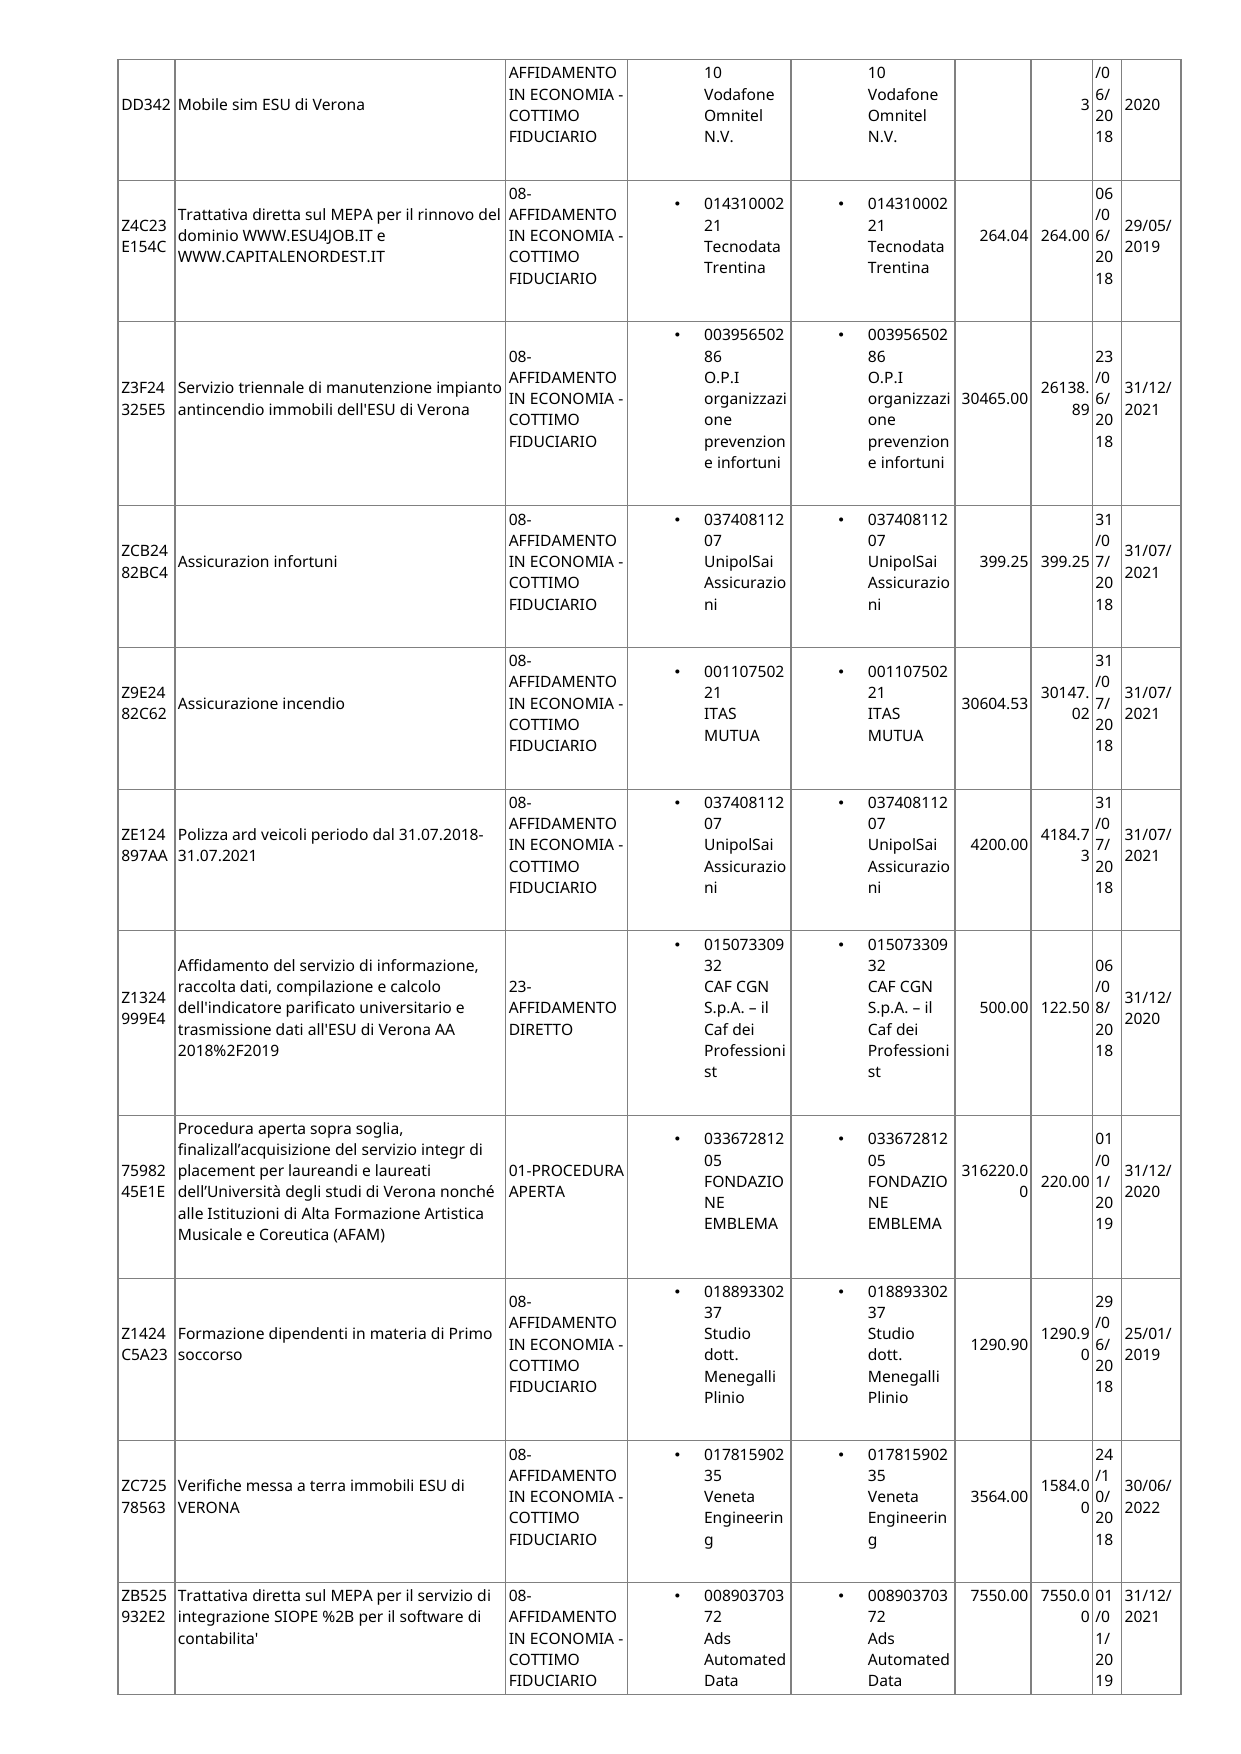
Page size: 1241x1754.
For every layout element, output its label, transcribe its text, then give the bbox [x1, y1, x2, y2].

table_cell 500.00 [956, 931, 1030, 1114]
table_cell 220.00 [1032, 1116, 1092, 1277]
table_cell 30604.53 [956, 648, 1030, 789]
table_cell 30465.00 [956, 322, 1030, 505]
table_cell /06/2018 [1093, 60, 1121, 179]
table_cell Mobile sim ESU di Verona [176, 60, 505, 179]
table_cell 24/10/2018 [1093, 1441, 1121, 1582]
table_cell 00395650286 O.P.I organizzazione prevenzione infortuni [792, 322, 954, 505]
table_cell 23-AFFIDAMENTO DIRETTO [506, 931, 627, 1114]
table_cell 7550.00 [1032, 1583, 1092, 1694]
table_cell Servizio triennale di manutenzione impianto antincendio immobili dell'ESU di Verona [176, 322, 505, 505]
table_cell 01507330932 CAF CGN S.p.A. – il Caf dei Professionist [628, 931, 790, 1114]
table_cell 31/07/2018 [1093, 506, 1121, 647]
table_cell 01889330237 Studio dott. Menegalli Plinio [628, 1279, 790, 1440]
table_cell 01/01/2019 [1093, 1583, 1121, 1694]
table_cell 31/07/2018 [1093, 790, 1121, 930]
table_cell 1290.90 [956, 1279, 1030, 1440]
table_cell 31/12/2020 [1122, 931, 1180, 1114]
table_cell 29/06/2018 [1093, 1279, 1121, 1440]
table_cell 00890370372 Ads Automated Data [792, 1583, 954, 1694]
table_cell Z1424C5A23 [119, 1279, 174, 1440]
table_cell 01431000221 Tecnodata Trentina [628, 181, 790, 321]
table_cell 00890370372 Ads Automated Data [628, 1583, 790, 1694]
table_cell 31/07/2018 [1093, 648, 1121, 789]
table_cell Assicurazion infortuni [176, 506, 505, 647]
table_cell 03740811207 UnipolSai Assicurazioni [792, 506, 954, 647]
table_cell 00110750221 ITAS MUTUA [792, 648, 954, 789]
table_cell 08-AFFIDAMENTO IN ECONOMIA - COTTIMO FIDUCIARIO [506, 322, 627, 505]
table_cell 01/01/2019 [1093, 1116, 1121, 1277]
table_cell 31/12/2021 [1122, 1583, 1180, 1694]
table_cell Trattativa diretta sul MEPA per il servizio di integrazione SIOPE %2B per il software di contabilita' [176, 1583, 505, 1694]
table_cell Assicurazione incendio [176, 648, 505, 789]
table_cell 3564.00 [956, 1441, 1030, 1582]
table_cell 399.25 [1032, 506, 1092, 647]
table_cell 03740811207 UnipolSai Assicurazioni [628, 790, 790, 930]
table_cell Trattativa diretta sul MEPA per il rinnovo del dominio WWW.ESU4JOB.IT e WWW.CAPITALENORDEST.IT [176, 181, 505, 321]
table_cell 31/12/2020 [1122, 1116, 1180, 1277]
table_cell 03367281205 FONDAZIONE EMBLEMA [792, 1116, 954, 1277]
table_cell 264.04 [956, 181, 1030, 321]
table_cell 08-AFFIDAMENTO IN ECONOMIA - COTTIMO FIDUCIARIO [506, 1441, 627, 1582]
table_cell 4200.00 [956, 790, 1030, 930]
table_cell 03367281205 FONDAZIONE EMBLEMA [628, 1116, 790, 1277]
table_cell ZE124897AA [119, 790, 174, 930]
table_cell Formazione dipendenti in materia di Primo soccorso [176, 1279, 505, 1440]
table_cell DD342 [119, 60, 174, 179]
table_cell 264.00 [1032, 181, 1092, 321]
table_cell 31/07/2021 [1122, 790, 1180, 930]
table_cell 08-AFFIDAMENTO IN ECONOMIA - COTTIMO FIDUCIARIO [506, 790, 627, 930]
table_cell 01431000221 Tecnodata Trentina [792, 181, 954, 321]
table_cell 01-PROCEDURA APERTA [506, 1116, 627, 1277]
table_cell ZB525932E2 [119, 1583, 174, 1694]
table_cell 1290.90 [1032, 1279, 1092, 1440]
table_cell 399.25 [956, 506, 1030, 647]
table_cell 31/12/2021 [1122, 322, 1180, 505]
table_cell 01889330237 Studio dott. Menegalli Plinio [792, 1279, 954, 1440]
table_cell 08-AFFIDAMENTO IN ECONOMIA - COTTIMO FIDUCIARIO [506, 1279, 627, 1440]
table_cell Affidamento del servizio di informazione, raccolta dati, compilazione e calcolo dell'indicatore parificato universitario e trasmissione dati all'ESU di Verona AA 2018%2F2019 [176, 931, 505, 1114]
table_cell 23/06/2018 [1093, 322, 1121, 505]
table_cell [956, 60, 1030, 179]
table_cell 08539010010 Vodafone Omnitel N.V. [792, 60, 954, 179]
table_cell 06/06/2018 [1093, 181, 1121, 321]
table_cell Polizza ard veicoli periodo dal 31.07.2018-31.07.2021 [176, 790, 505, 930]
table_cell ZC72578563 [119, 1441, 174, 1582]
table_cell 08-AFFIDAMENTO IN ECONOMIA - COTTIMO FIDUCIARIO [506, 506, 627, 647]
table_cell 4184.73 [1032, 790, 1092, 930]
table_cell 7598245E1E [119, 1116, 174, 1277]
table_cell 31/07/2021 [1122, 506, 1180, 647]
table_cell Procedura aperta sopra soglia, finalizall’acquisizione del servizio integr di placement per laureandi e laureati dell’Università degli studi di Verona nonché alle Istituzioni di Alta Formazione Artistica Musicale e Coreutica (AFAM) [176, 1116, 505, 1277]
table_cell Z3F24325E5 [119, 322, 174, 505]
table_cell 31/07/2021 [1122, 648, 1180, 789]
table_cell Z1324999E4 [119, 931, 174, 1114]
table_cell Z9E2482C62 [119, 648, 174, 789]
table_cell AFFIDAMENTO IN ECONOMIA - COTTIMO FIDUCIARIO [506, 60, 627, 179]
table_cell 122.50 [1032, 931, 1092, 1114]
table_cell Z4C23E154C [119, 181, 174, 321]
table_cell 2020 [1122, 60, 1180, 179]
table_cell 26138.89 [1032, 322, 1092, 505]
table_cell 00395650286 O.P.I organizzazione prevenzione infortuni [628, 322, 790, 505]
table_cell 00110750221 ITAS MUTUA [628, 648, 790, 789]
table_cell 7550.00 [956, 1583, 1030, 1694]
table_cell 30147.02 [1032, 648, 1092, 789]
table_cell 01781590235 Veneta Engineering [792, 1441, 954, 1582]
table_cell 03740811207 UnipolSai Assicurazioni [792, 790, 954, 930]
table_cell 03740811207 UnipolSai Assicurazioni [628, 506, 790, 647]
table_cell 01507330932 CAF CGN S.p.A. – il Caf dei Professionist [792, 931, 954, 1114]
table_cell 08539010010 Vodafone Omnitel N.V. [628, 60, 790, 179]
table_cell 08-AFFIDAMENTO IN ECONOMIA - COTTIMO FIDUCIARIO [506, 1583, 627, 1694]
table_cell 25/01/2019 [1122, 1279, 1180, 1440]
table_cell 06/08/2018 [1093, 931, 1121, 1114]
table_cell Verifiche messa a terra immobili ESU di VERONA [176, 1441, 505, 1582]
table_cell ZCB2482BC4 [119, 506, 174, 647]
table_cell 01781590235 Veneta Engineering [628, 1441, 790, 1582]
table_cell 1584.00 [1032, 1441, 1092, 1582]
table_cell 08-AFFIDAMENTO IN ECONOMIA - COTTIMO FIDUCIARIO [506, 181, 627, 321]
table_cell 316220.00 [956, 1116, 1030, 1277]
table_cell 29/05/2019 [1122, 181, 1180, 321]
table_cell 3 [1032, 60, 1092, 179]
table_cell 30/06/2022 [1122, 1441, 1180, 1582]
table_cell 08-AFFIDAMENTO IN ECONOMIA - COTTIMO FIDUCIARIO [506, 648, 627, 789]
